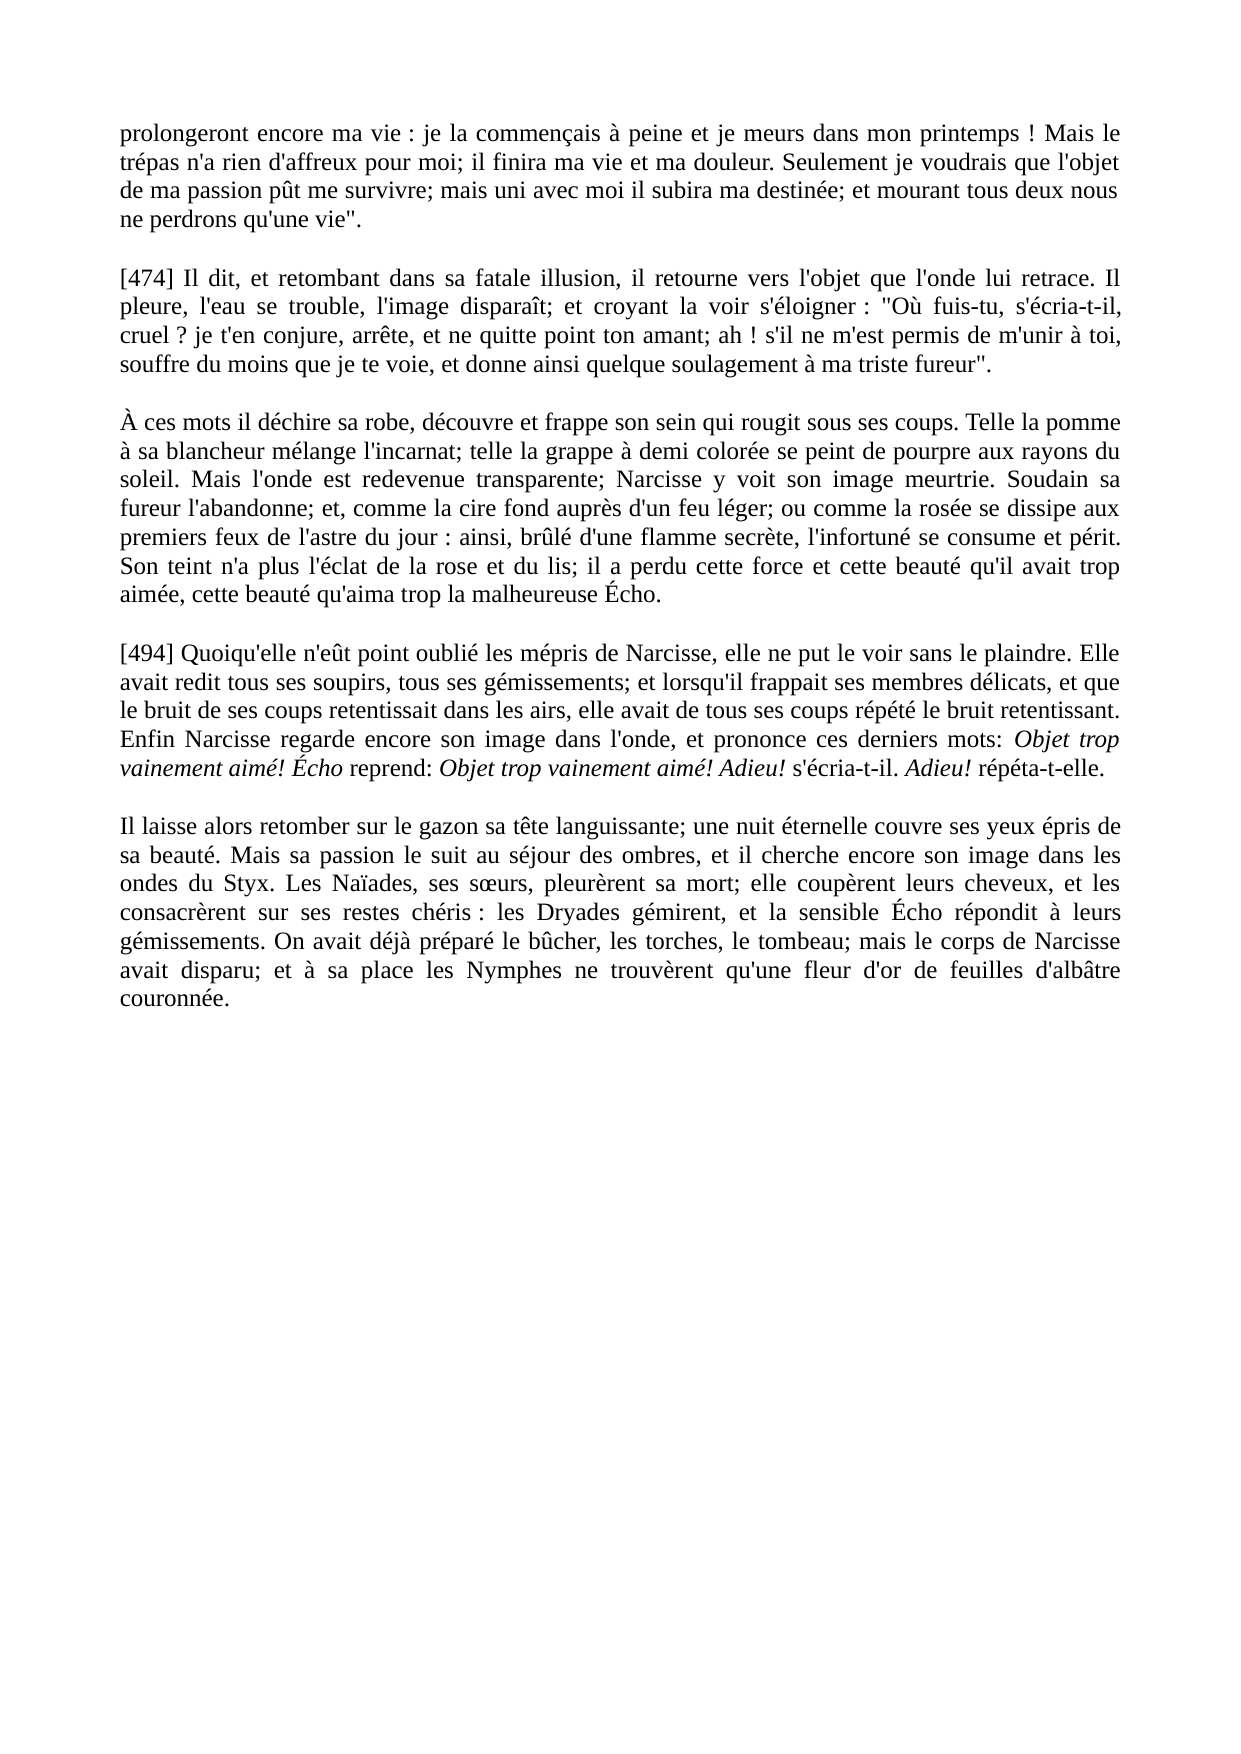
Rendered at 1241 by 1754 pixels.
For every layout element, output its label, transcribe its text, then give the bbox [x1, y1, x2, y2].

text prolongeront encore ma vie : je la commençais à peine et je meurs dans mon printemps ! Mais le trépas n'a rien d'affreux pour moi; il finira ma vie et ma douleur. Seulement je voudrais que l'objet de ma passion pût me survivre; mais uni avec moi il subira ma destinée; et mourant tous deux nous ne perdrons qu'une vie". [119, 118, 1121, 233]
text [474] Il dit, et retombant dans sa fatale illusion, il retourne vers l'objet que l'onde lui retrace. Il pleure, l'eau se trouble, l'image disparaît; et croyant la voir s'éloigner : "Où fuis-tu, s'écria-t-il, cruel ? je t'en conjure, arrête, et ne quitte point ton amant; ah ! s'il ne m'est permis de m'unir à toi, souffre du moins que je te voie, et donne ainsi quelque soulagement à ma triste fureur". [119, 263, 1122, 378]
text Il laisse alors retomber sur le gazon sa tête languissante; une nuit éternelle couvre ses yeux épris de sa beauté. Mais sa passion le suit au séjour des ombres, et il cherche encore son image dans les ondes du Styx. Les Naïades, ses sœurs, pleurèrent sa mort; elle coupèrent leurs cheveux, et les consacrèrent sur ses restes chéris : les Dryades gémirent, et la sensible Écho répondit à leurs gémissements. On avait déjà préparé le bûcher, les torches, le tombeau; mais le corps de Narcisse avait disparu; et à sa place les Nymphes ne trouvèrent qu'une fleur d'or de feuilles d'albâtre couronnée. [119, 811, 1122, 1012]
text [494] Quoiqu'elle n'eût point oublié les mépris de Narcisse, elle ne put le voir sans le plaindre. Elle avait redit tous ses soupirs, tous ses gémissements; et lorsqu'il frappait ses membres délicats, et que le bruit de ses coups retentissait dans les airs, elle avait de tous ses coups répété le bruit retentissant. Enfin Narcisse regarde encore son image dans l'onde, et prononce ces derniers mots: Objet trop vainement aimé! Écho reprend: Objet trop vainement aimé! Adieu! s'écria-t-il. Adieu! répéta-t-elle. [119, 638, 1122, 782]
text À ces mots il déchire sa robe, découvre et frappe son sein qui rougit sous ses coups. Telle la pomme à sa blancheur mélange l'incarnat; telle la grappe à demi colorée se peint de pourpre aux rayons du soleil. Mais l'onde est redevenue transparente; Narcisse y voit son image meurtrie. Soudain sa fureur l'abandonne; et, comme la cire fond auprès d'un feu léger; ou comme la rosée se dissipe aux premiers feux de l'astre du jour : ainsi, brûlé d'une flamme secrète, l'infortuné se consume et périt. Son teint n'a plus l'éclat de la rose et du lis; il a perdu cette force et cette beauté qu'il avait trop aimée, cette beauté qu'aima trop la malheureuse Écho. [119, 407, 1122, 608]
